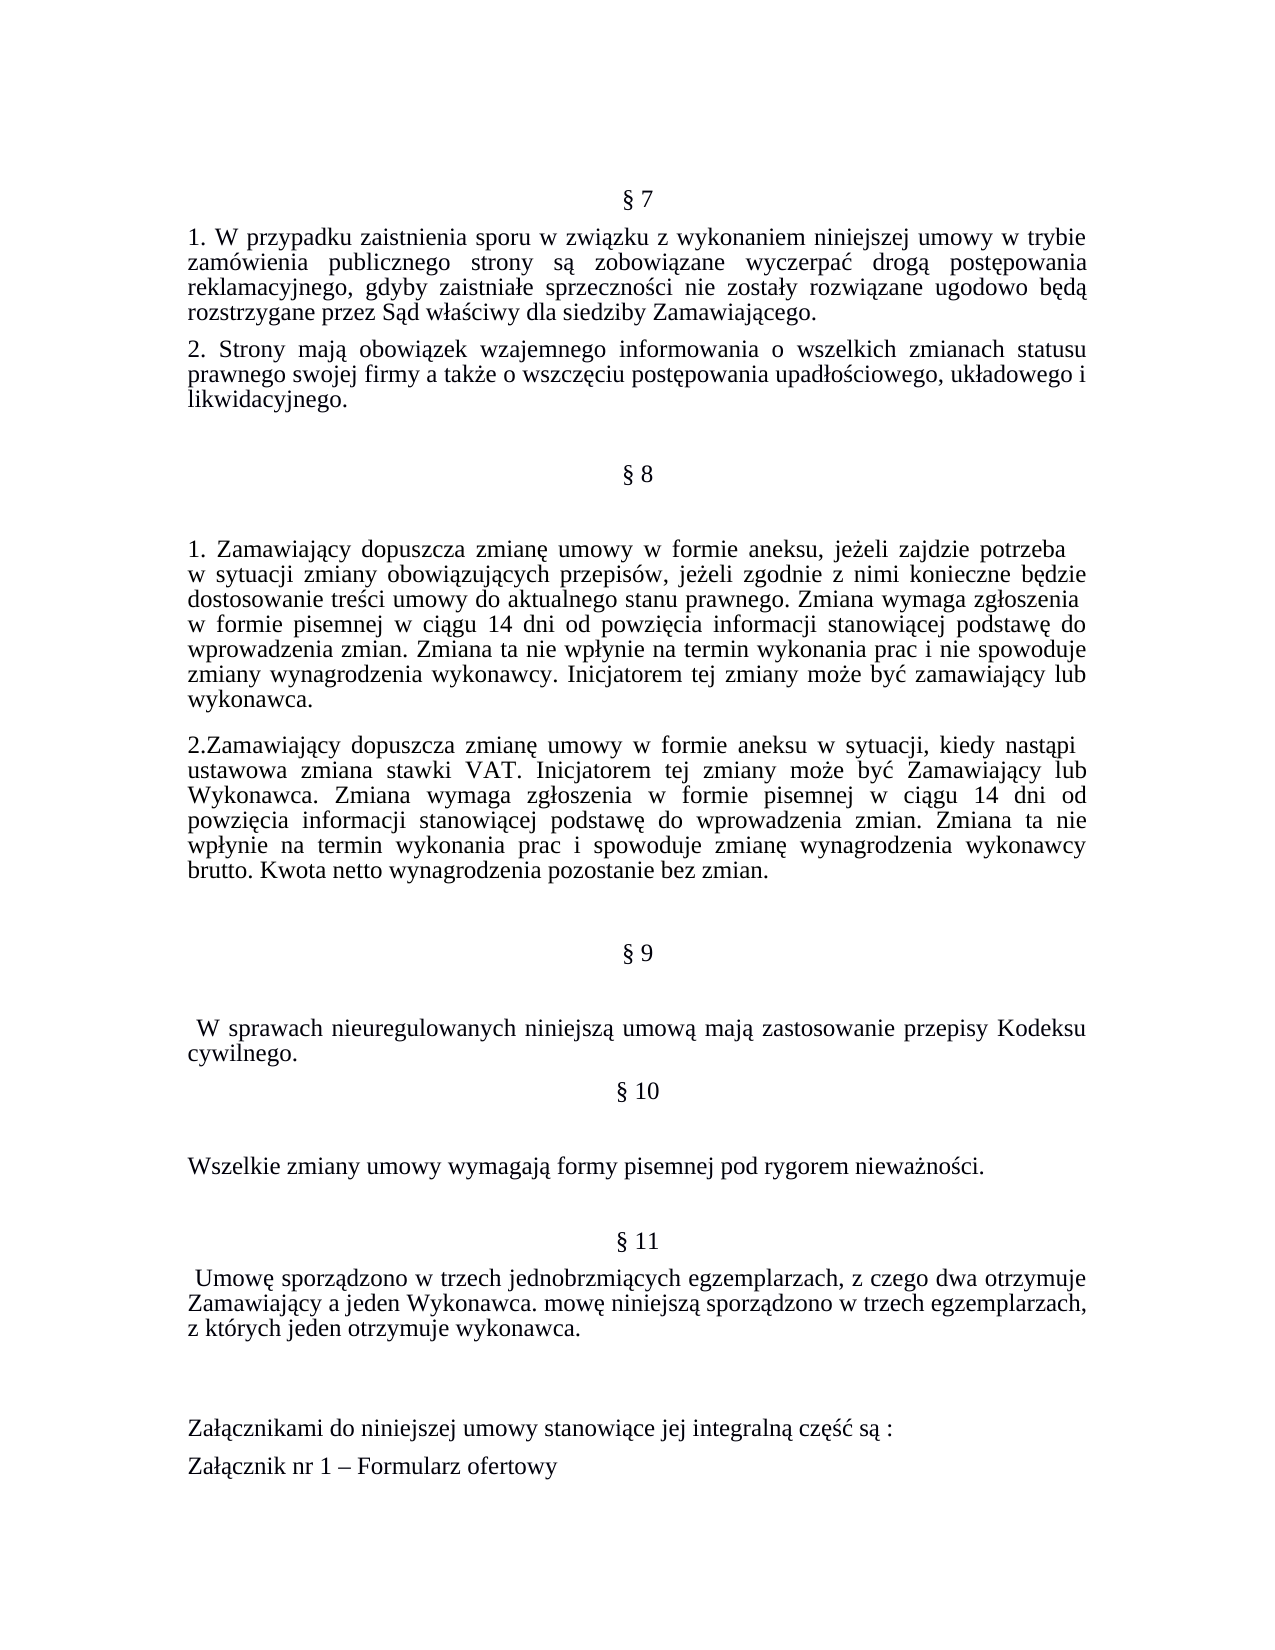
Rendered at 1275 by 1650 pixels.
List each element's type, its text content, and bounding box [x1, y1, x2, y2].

text § 7 [187, 187, 1087, 212]
text 2.Zamawiający dopuszcza zmianę umowy w formie aneksu w sytuacji, kiedy nastąpi ustawowa zmiana stawki VAT. Inicjatorem tej zmiany może być Zamawiający lub Wykonawca. Zmiana wymaga zgłoszenia w formie pisemnej w ciągu 14 dni od powzięcia informacji stanowiącej podstawę do wprowadzenia zmian. Zmiana ta nie wpłynie na termin wykonania prac i spowoduje zmianę wynagrodzenia wykonawcy brutto. Kwota netto wynagrodzenia pozostanie bez zmian. [187, 733, 1087, 883]
text § 11 [187, 1229, 1087, 1254]
text Załącznikami do niniejszej umowy stanowiące jej integralną część są : [187, 1392, 1087, 1442]
text W sprawach nieuregulowanych niniejszą umową mają zastosowanie przepisy Kodeksu cywilnego. [187, 1017, 1087, 1067]
text 2. Strony mają obowiązek wzajemnego informowania o wszelkich zmianach statusu prawnego swojej firmy a także o wszczęciu postępowania upadłościowego, układowego i likwidacyjnego. [187, 337, 1087, 412]
text Umowę sporządzono w trzech jednobrzmiących egzemplarzach, z czego dwa otrzymuje Zamawiający a jeden Wykonawca. mowę niniejszą sporządzono w trzech egzemplarzach, z których jeden otrzymuje wykonawca. [187, 1267, 1087, 1342]
text Wszelkie zmiany umowy wymagają formy pisemnej pod rygorem nieważności. [187, 1154, 1087, 1179]
text Załącznik nr 1 – Formularz ofertowy [187, 1454, 1087, 1479]
text § 8 [187, 462, 1087, 487]
text 1. Zamawiający dopuszcza zmianę umowy w formie aneksu, jeżeli zajdzie potrzeba w sytuacji zmiany obowiązujących przepisów, jeżeli zgodnie z nimi konieczne będzie dostosowanie treści umowy do aktualnego stanu prawnego. Zmiana wymaga zgłoszenia w formie pisemnej w ciągu 14 dni od powzięcia informacji stanowiącej podstawę do wprowadzenia zmian. Zmiana ta nie wpłynie na termin wykonania prac i nie spowoduje zmiany wynagrodzenia wykonawcy. Inicjatorem tej zmiany może być zamawiający lub wykonawca. [187, 537, 1087, 712]
text § 10 [187, 1079, 1087, 1104]
text 1. W przypadku zaistnienia sporu w związku z wykonaniem niniejszej umowy w trybie zamówienia publicznego strony są zobowiązane wyczerpać drogą postępowania reklamacyjnego, gdyby zaistniałe sprzeczności nie zostały rozwiązane ugodowo będą rozstrzygane przez Sąd właściwy dla siedziby Zamawiającego. [187, 225, 1087, 325]
text § 9 [187, 942, 1087, 967]
